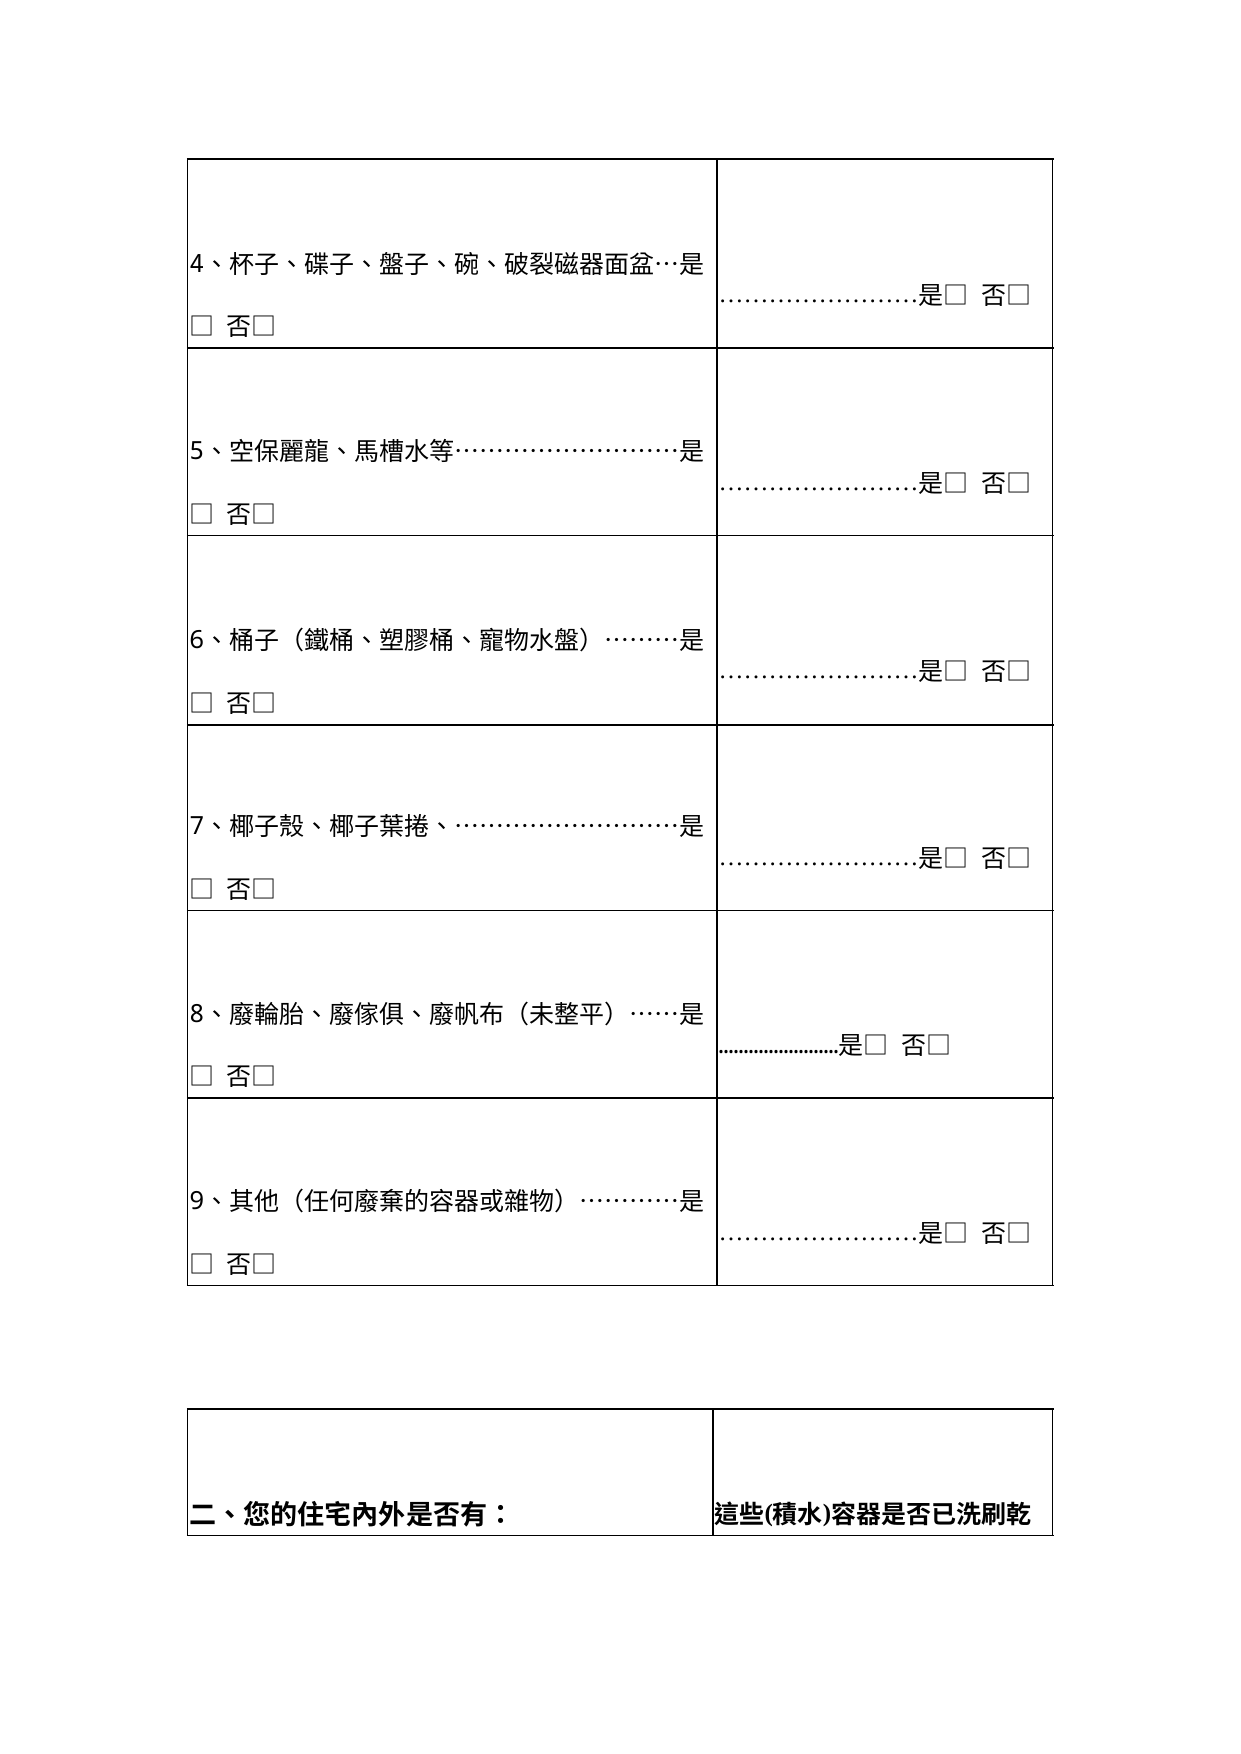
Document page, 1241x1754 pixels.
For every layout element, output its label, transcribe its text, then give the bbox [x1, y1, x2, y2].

table_cell ……………………是□ 否□ [718, 911, 1052, 1097]
table_cell 7、椰子殼、椰子葉捲、………………………是□ 否□ [188, 726, 716, 910]
table_cell 8、廢輪胎、廢傢俱、廢帆布（未整平）……是□ 否□ [188, 911, 716, 1097]
table_cell 6、桶子（鐵桶、塑膠桶、寵物水盤）………是□ 否□ [188, 536, 716, 724]
table_header 這些(積水)容器是否已洗刷乾 [714, 1410, 1052, 1535]
table_header 二、您的住宅內外是否有： [188, 1410, 712, 1535]
table_cell ……………………是□ 否□ [718, 160, 1052, 347]
table_cell ……………………是□ 否□ [718, 726, 1052, 910]
table_cell 4、杯子、碟子、盤子、碗、破裂磁器面盆…是□ 否□ [188, 160, 716, 347]
table_cell ……………………是□ 否□ [718, 1099, 1052, 1285]
table_cell ……………………是□ 否□ [718, 536, 1052, 724]
table_cell 5、空保麗龍、馬槽水等………………………是□ 否□ [188, 349, 716, 535]
table_cell 9、其他（任何廢棄的容器或雜物）…………是□ 否□ [188, 1099, 716, 1285]
table_cell ……………………是□ 否□ [718, 349, 1052, 535]
